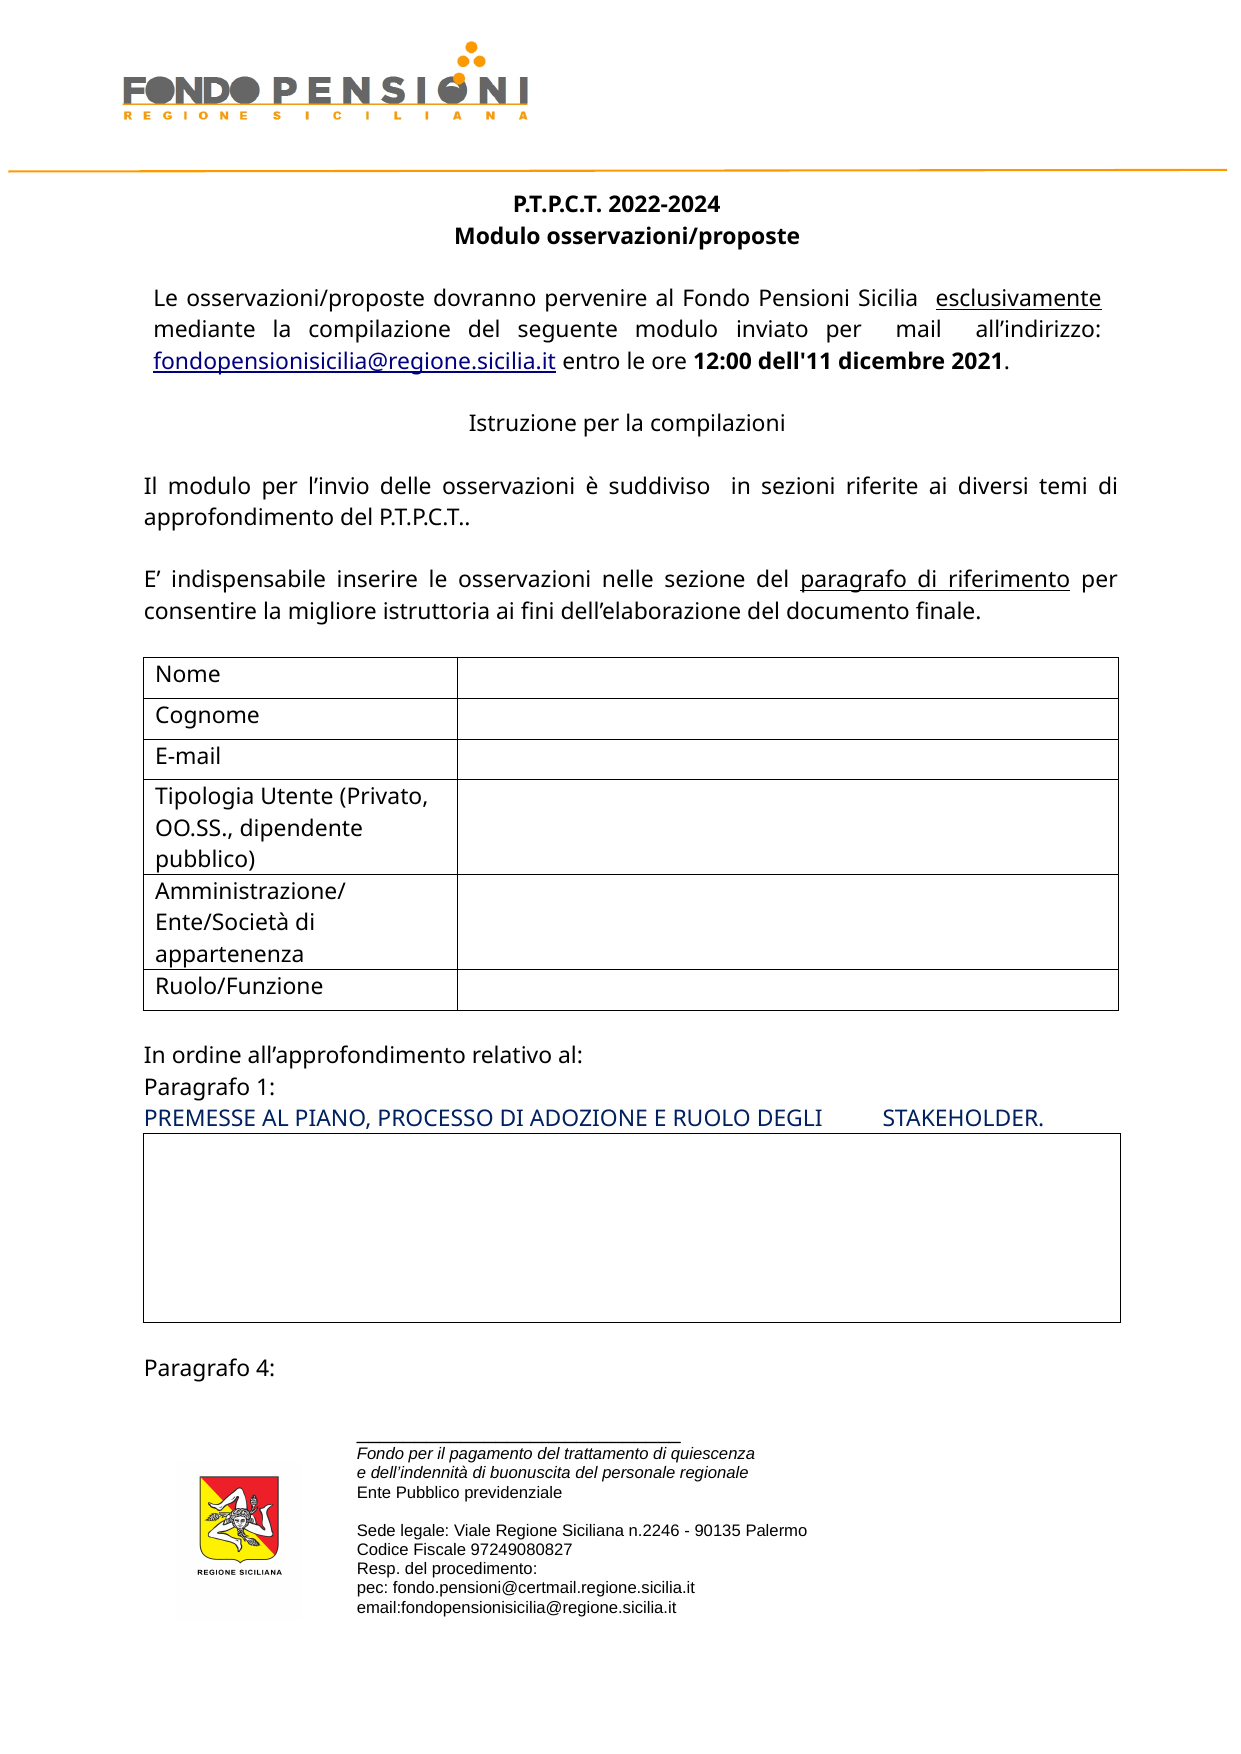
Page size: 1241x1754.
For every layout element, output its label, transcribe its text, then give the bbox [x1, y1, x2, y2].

text E’ indispensabile inserire le osservazioni nelle sezione del paragrafo di riferimento per consentire la migliore istruttoria ai fini dell’elaborazione del documento finale. [114, 563, 1128, 626]
table_cell Tipologia Utente (Privato, OO.SS., dipendente pubblico) [144, 780, 457, 874]
text Paragrafo 4: [114, 1351, 1140, 1383]
table_header [144, 1134, 1120, 1322]
table_cell [458, 780, 1118, 874]
table_header [458, 658, 1118, 698]
text PREMESSE AL PIANO, PROCESSO DI ADOZIONE E RUOLO DEGLI STAKEHOLDER. [114, 1102, 1140, 1133]
text Istruzione per la compilazioni [114, 407, 1140, 438]
table_header Nome [144, 658, 457, 698]
text Le osservazioni/proposte dovranno pervenire al Fondo Pensioni Sicilia esclusivamente mediante la compilazione del seguente modulo inviato per mail all’indirizzo: fondopensionisicilia@regione.sicilia.it entro le ore 12:00 dell'11 dicembre 2021. [153, 282, 1102, 376]
text P.T.P.C.T. 2022-2024 [114, 188, 1119, 219]
text Paragrafo 1: [114, 1071, 1140, 1102]
table_cell [458, 740, 1118, 779]
table_cell Amministrazione/ Ente/Società di appartenenza [144, 875, 457, 969]
table_cell [458, 970, 1118, 1009]
picture [120, 30, 531, 130]
text In ordine all’approfondimento relativo al: [114, 1039, 1140, 1071]
table_cell [458, 875, 1118, 969]
text Il modulo per l’invio delle osservazioni è suddiviso in sezioni riferite ai diversi temi di approfondimento del P.T.P.C.T.. [114, 469, 1119, 532]
table_cell E-mail [144, 740, 457, 779]
table_cell [458, 699, 1118, 738]
table_cell Ruolo/Funzione [144, 970, 457, 1009]
text Modulo osservazioni/proposte [114, 219, 1140, 251]
table_cell Cognome [144, 699, 457, 738]
picture [177, 1462, 302, 1620]
